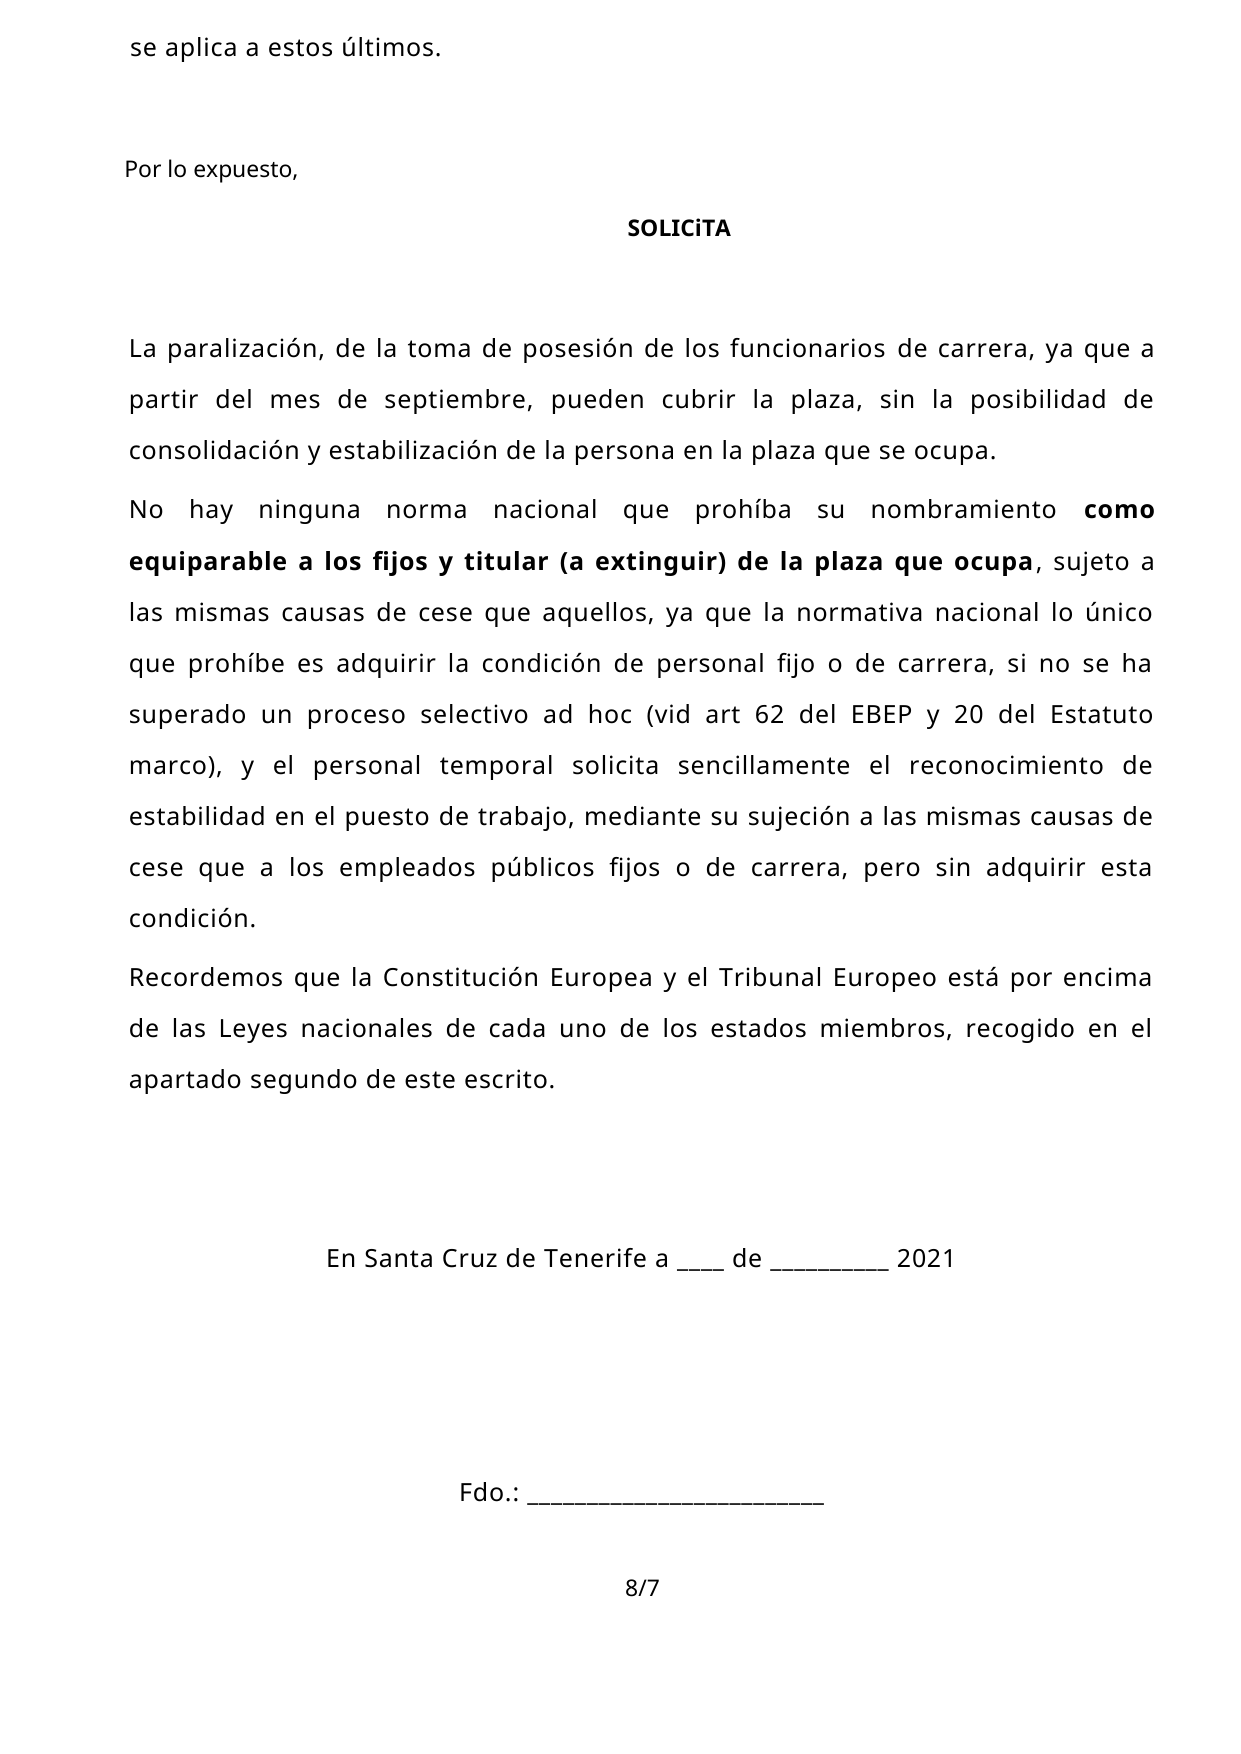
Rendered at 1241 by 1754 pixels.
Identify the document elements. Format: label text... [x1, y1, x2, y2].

text SOLICiTA [192, 212, 1167, 243]
text Fdo.: _________________________ [118, 1474, 1165, 1508]
text En Santa Cruz de Tenerife a ____ de __________ 2021 [129, 1241, 1155, 1274]
text Por lo expuesto, [124, 152, 1167, 184]
text La paralización, de la toma de posesión de los funcionarios de carrera, ya que a partir del mes de septiembre, pueden cubrir la plaza, sin la posibilidad de consolidación y estabilización de la persona en la plaza que se ocupa. [129, 331, 1155, 467]
text se aplica a estos últimos. [130, 29, 1167, 64]
text No hay ninguna norma nacional que prohíba su nombramiento como equiparable a los fijos y titular (a extinguir) de la plaza que ocupa, sujeto a las mismas causas de cese que aquellos, ya que la normativa nacional lo único que prohíbe es adquirir la condición de personal fijo o de carrera, si no se ha superado un proceso selectivo ad hoc (vid art 62 del EBEP y 20 del Estatuto marco), y el personal temporal solicita sencillamente el reconocimiento de estabilidad en el puesto de trabajo, mediante su sujeción a las mismas causas de cese que a los empleados públicos fijos o de carrera, pero sin adquirir esta condición. [129, 492, 1155, 934]
text Recordemos que la Constitución Europea y el Tribunal Europeo está por encima de las Leyes nacionales de cada uno de los estados miembros, recogido en el apartado segundo de este escrito. [129, 960, 1155, 1096]
